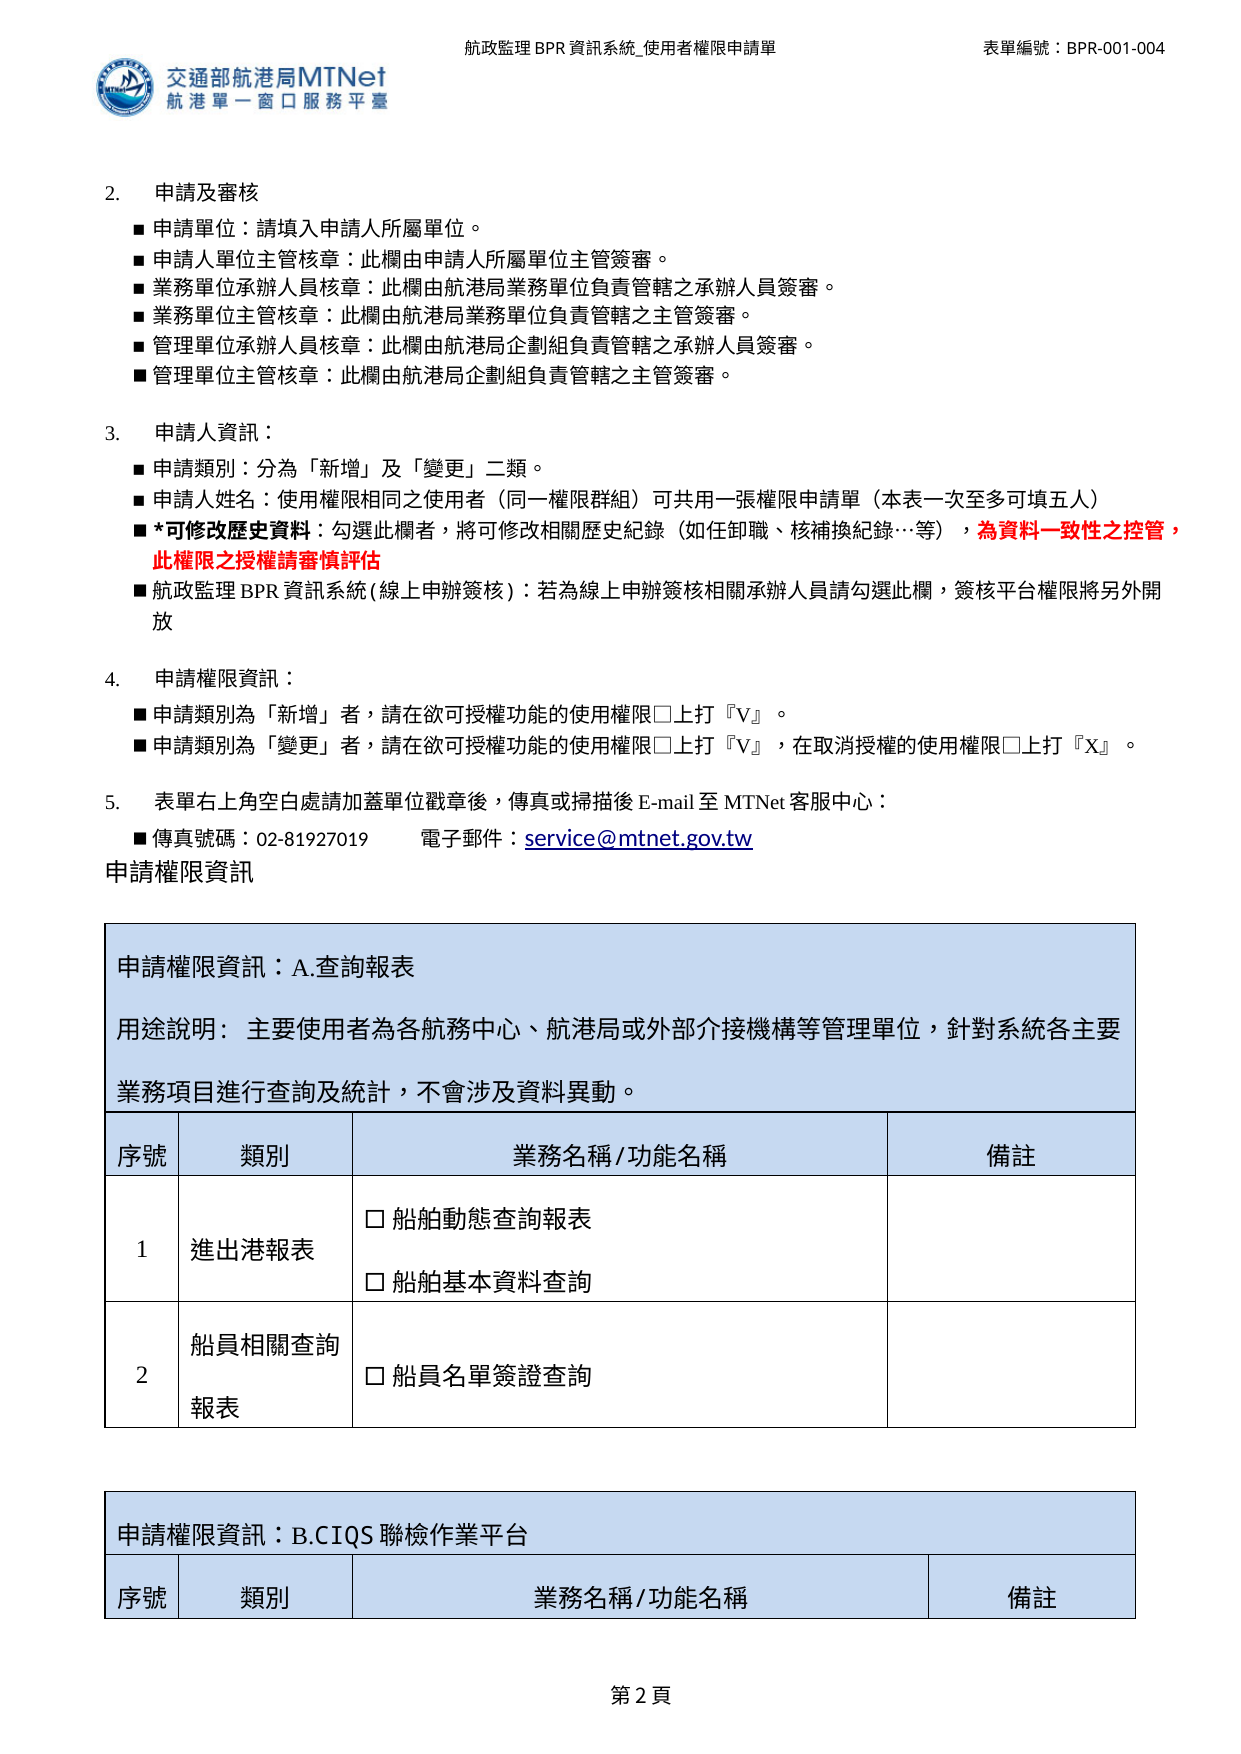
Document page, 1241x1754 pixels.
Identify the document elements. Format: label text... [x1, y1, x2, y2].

list 申請單位：請填入申請人所屬單位。 [132, 213, 1165, 243]
list 申請及審核 [104, 150, 1165, 212]
list 申請類別為「新增」者，請在欲可授權功能的使用權限□上打『V』。 [132, 698, 1165, 728]
table_cell 2 [106, 1302, 178, 1427]
table_cell 進出港報表 [179, 1176, 352, 1301]
list 傳真號碼：02-81927019 電子郵件：service@mtnet.gov.tw [132, 822, 1165, 852]
list 申請類別：分為「新增」及「變更」二類。 [132, 453, 1165, 483]
table_cell 業務名稱/功能名稱 [353, 1113, 887, 1175]
list 管理單位主管核章：此欄由航港局企劃組負責管轄之主管簽審。 [132, 359, 1165, 390]
table_header 申請權限資訊：A.查詢報表 用途說明: 主要使用者為各航務中心、航港局或外部介接機構等管理單位，針對系統各主要業務項目進行查詢及統計，不會涉及資料異動。 [106, 924, 1135, 1111]
table_cell  船員名單簽證查詢 [353, 1302, 887, 1427]
list 管理單位承辦人員核章：此欄由航港局企劃組負責管轄之承辦人員簽審。 [132, 329, 1165, 359]
list 業務單位主管核章：此欄由航港局業務單位負責管轄之主管簽審。 [132, 301, 1165, 328]
table_cell 業務名稱/功能名稱 [353, 1555, 928, 1618]
table_cell  船舶動態查詢報表  船舶基本資料查詢 [353, 1176, 887, 1301]
list 申請人姓名：使用權限相同之使用者（同一權限群組）可共用一張權限申請單（本表一次至多可填五人） [132, 483, 1165, 513]
list 申請人單位主管核章：此欄由申請人所屬單位主管簽審。 [132, 243, 1165, 273]
table_cell 備註 [888, 1113, 1135, 1175]
table_cell 備註 [929, 1555, 1135, 1618]
table_cell 類別 [179, 1555, 352, 1618]
list 申請類別為「變更」者，請在欲可授權功能的使用權限□上打『V』，在取消授權的使用權限□上打『X』。 [132, 729, 1165, 759]
list 航政監理BPR資訊系統(線上申辦簽核)：若為線上申辦簽核相關承辦人員請勾選此欄，簽核平台權限將另外開放 [132, 575, 1165, 635]
table_cell 序號 [106, 1555, 178, 1618]
table_cell [888, 1176, 1135, 1301]
table_cell [888, 1302, 1135, 1427]
list 業務單位承辦人員核章：此欄由航港局業務單位負責管轄之承辦人員簽審。 [132, 274, 1165, 301]
list 表單右上角空白處請加蓋單位戳章後，傳真或掃描後E-mail至MTNet客服中心： [104, 759, 1165, 822]
list *可修改歷史資料：勾選此欄者，將可修改相關歷史紀錄（如任卸職、核補換紀錄…等），為資料一致性之控管，此權限之授權請審慎評估 [132, 514, 1165, 574]
table_cell 1 [106, 1176, 178, 1301]
table_cell 類別 [179, 1113, 352, 1175]
list 申請人資訊： [104, 390, 1165, 452]
table_cell 序號 [106, 1113, 178, 1175]
text 申請權限資訊 [104, 852, 1165, 889]
table_header 申請權限資訊：B.CIQS聯檢作業平台 [106, 1492, 1135, 1554]
table_cell 船員相關查詢報表 [179, 1302, 352, 1427]
list 申請權限資訊： [104, 635, 1165, 698]
